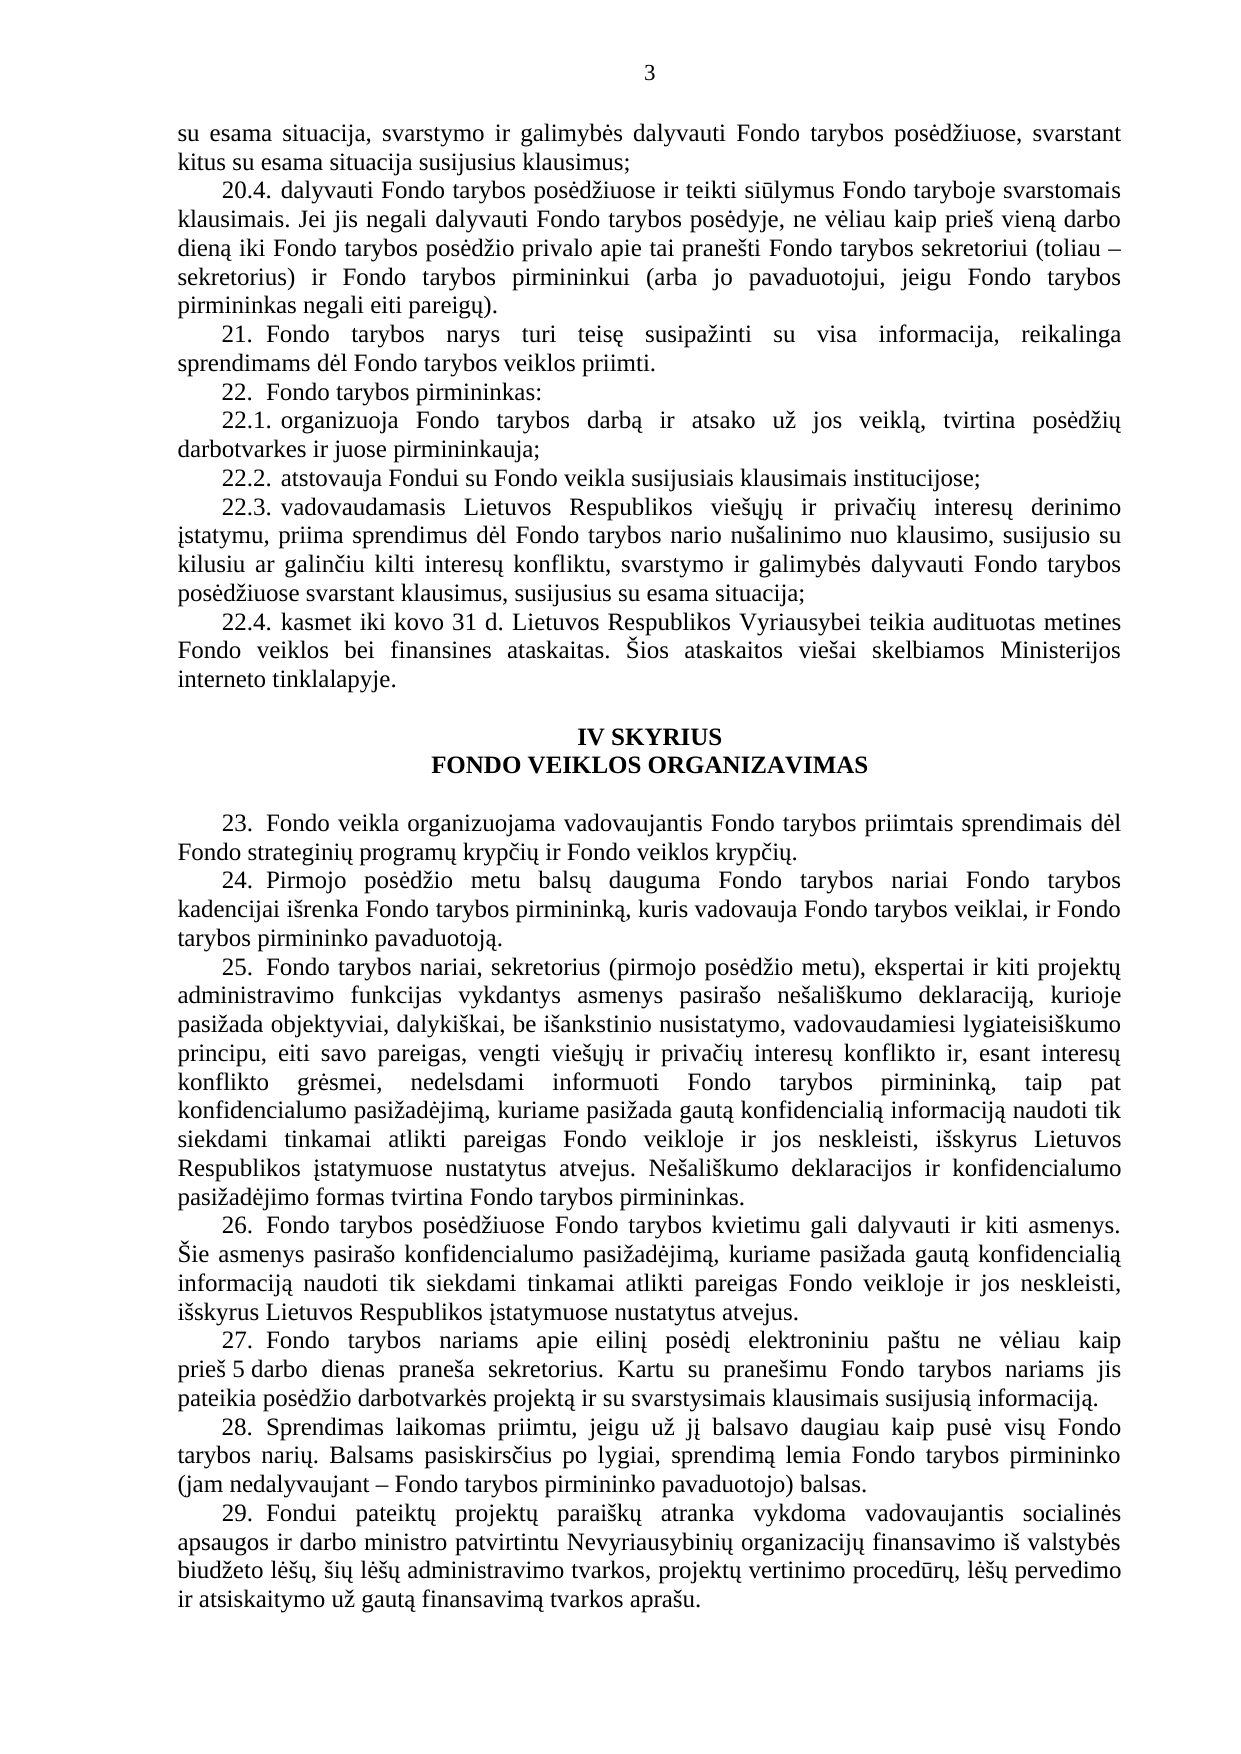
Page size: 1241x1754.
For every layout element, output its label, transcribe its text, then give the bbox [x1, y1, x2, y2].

text 22.4. kasmet iki kovo 31 d. Lietuvos Respublikos Vyriausybei teikia audituotas metines Fondo veiklos bei finansines ataskaitas. Šios ataskaitos viešai skelbiamos Ministerijos interneto tinklalapyje. [177, 607, 1122, 693]
text 21. Fondo tarybos narys turi teisę susipažinti su visa informacija, reikalinga sprendimams dėl Fondo tarybos veiklos priimti. [177, 319, 1122, 377]
text 25. Fondo tarybos nariai, sekretorius (pirmojo posėdžio metu), ekspertai ir kiti projektų administravimo funkcijas vykdantys asmenys pasirašo nešališkumo deklaraciją, kurioje pasižada objektyviai, dalykiškai, be išankstinio nusistatymo, vadovaudamiesi lygiateisiškumo principu, eiti savo pareigas, vengti viešųjų ir privačių interesų konflikto ir, esant interesų konflikto grėsmei, nedelsdami informuoti Fondo tarybos pirmininką, taip pat konfidencialumo pasižadėjimą, kuriame pasižada gautą konfidencialią informaciją naudoti tik siekdami tinkamai atlikti pareigas Fondo veikloje ir jos neskleisti, išskyrus Lietuvos Respublikos įstatymuose nustatytus atvejus. Nešališkumo deklaracijos ir konfidencialumo pasižadėjimo formas tvirtina Fondo tarybos pirmininkas. [177, 952, 1122, 1211]
text 22. Fondo tarybos pirmininkas: [177, 377, 1122, 406]
text 22.2. atstovauja Fondui su Fondo veikla susijusiais klausimais institucijose; [222, 463, 1122, 492]
text 23. Fondo veikla organizuojama vadovaujantis Fondo tarybos priimtais sprendimais dėl Fondo strateginių programų krypčių ir Fondo veiklos krypčių. [177, 808, 1122, 866]
text su esama situacija, svarstymo ir galimybės dalyvauti Fondo tarybos posėdžiuose, svarstant kitus su esama situacija susijusius klausimus; [177, 118, 1122, 176]
text 20.4. dalyvauti Fondo tarybos posėdžiuose ir teikti siūlymus Fondo taryboje svarstomais klausimais. Jei jis negali dalyvauti Fondo tarybos posėdyje, ne vėliau kaip prieš vieną darbo dieną iki Fondo tarybos posėdžio privalo apie tai pranešti Fondo tarybos sekretoriui (toliau – sekretorius) ir Fondo tarybos pirmininkui (arba jo pavaduotojui, jeigu Fondo tarybos pirmininkas negali eiti pareigų). [177, 176, 1122, 319]
text 24. Pirmojo posėdžio metu balsų dauguma Fondo tarybos nariai Fondo tarybos kadencijai išrenka Fondo tarybos pirmininką, kuris vadovauja Fondo tarybos veiklai, ir Fondo tarybos pirmininko pavaduotoją. [177, 866, 1122, 952]
text FONDO VEIKLOS ORGANIZAVIMAS [177, 751, 1122, 779]
text 28. Sprendimas laikomas priimtu, jeigu už jį balsavo daugiau kaip pusė visų Fondo tarybos narių. Balsams pasiskirsčius po lygiai, sprendimą lemia Fondo tarybos pirmininko (jam nedalyvaujant – Fondo tarybos pirmininko pavaduotojo) balsas. [177, 1412, 1122, 1498]
text 26. Fondo tarybos posėdžiuose Fondo tarybos kvietimu gali dalyvauti ir kiti asmenys. Šie asmenys pasirašo konfidencialumo pasižadėjimą, kuriame pasižada gautą konfidencialią informaciją naudoti tik siekdami tinkamai atlikti pareigas Fondo veikloje ir jos neskleisti, išskyrus Lietuvos Respublikos įstatymuose nustatytus atvejus. [177, 1211, 1122, 1326]
text 29. Fondui pateiktų projektų paraiškų atranka vykdoma vadovaujantis socialinės apsaugos ir darbo ministro patvirtintu Nevyriausybinių organizacijų finansavimo iš valstybės biudžeto lėšų, šių lėšų administravimo tvarkos, projektų vertinimo procedūrų, lėšų pervedimo ir atsiskaitymo už gautą finansavimą tvarkos aprašu. [177, 1498, 1122, 1613]
text IV SKYRIUS [177, 722, 1122, 751]
text 22.3. vadovaudamasis Lietuvos Respublikos viešųjų ir privačių interesų derinimo įstatymu, priima sprendimus dėl Fondo tarybos nario nušalinimo nuo klausimo, susijusio su kilusiu ar galinčiu kilti interesų konfliktu, svarstymo ir galimybės dalyvauti Fondo tarybos posėdžiuose svarstant klausimus, susijusius su esama situacija; [177, 492, 1122, 607]
text 22.1. organizuoja Fondo tarybos darbą ir atsako už jos veiklą, tvirtina posėdžių darbotvarkes ir juose pirmininkauja; [177, 406, 1122, 463]
text 27. Fondo tarybos nariams apie eilinį posėdį elektroniniu paštu ne vėliau kaip prieš 5 darbo dienas praneša sekretorius. Kartu su pranešimu Fondo tarybos nariams jis pateikia posėdžio darbotvarkės projektą ir su svarstysimais klausimais susijusią informaciją. [177, 1326, 1122, 1412]
